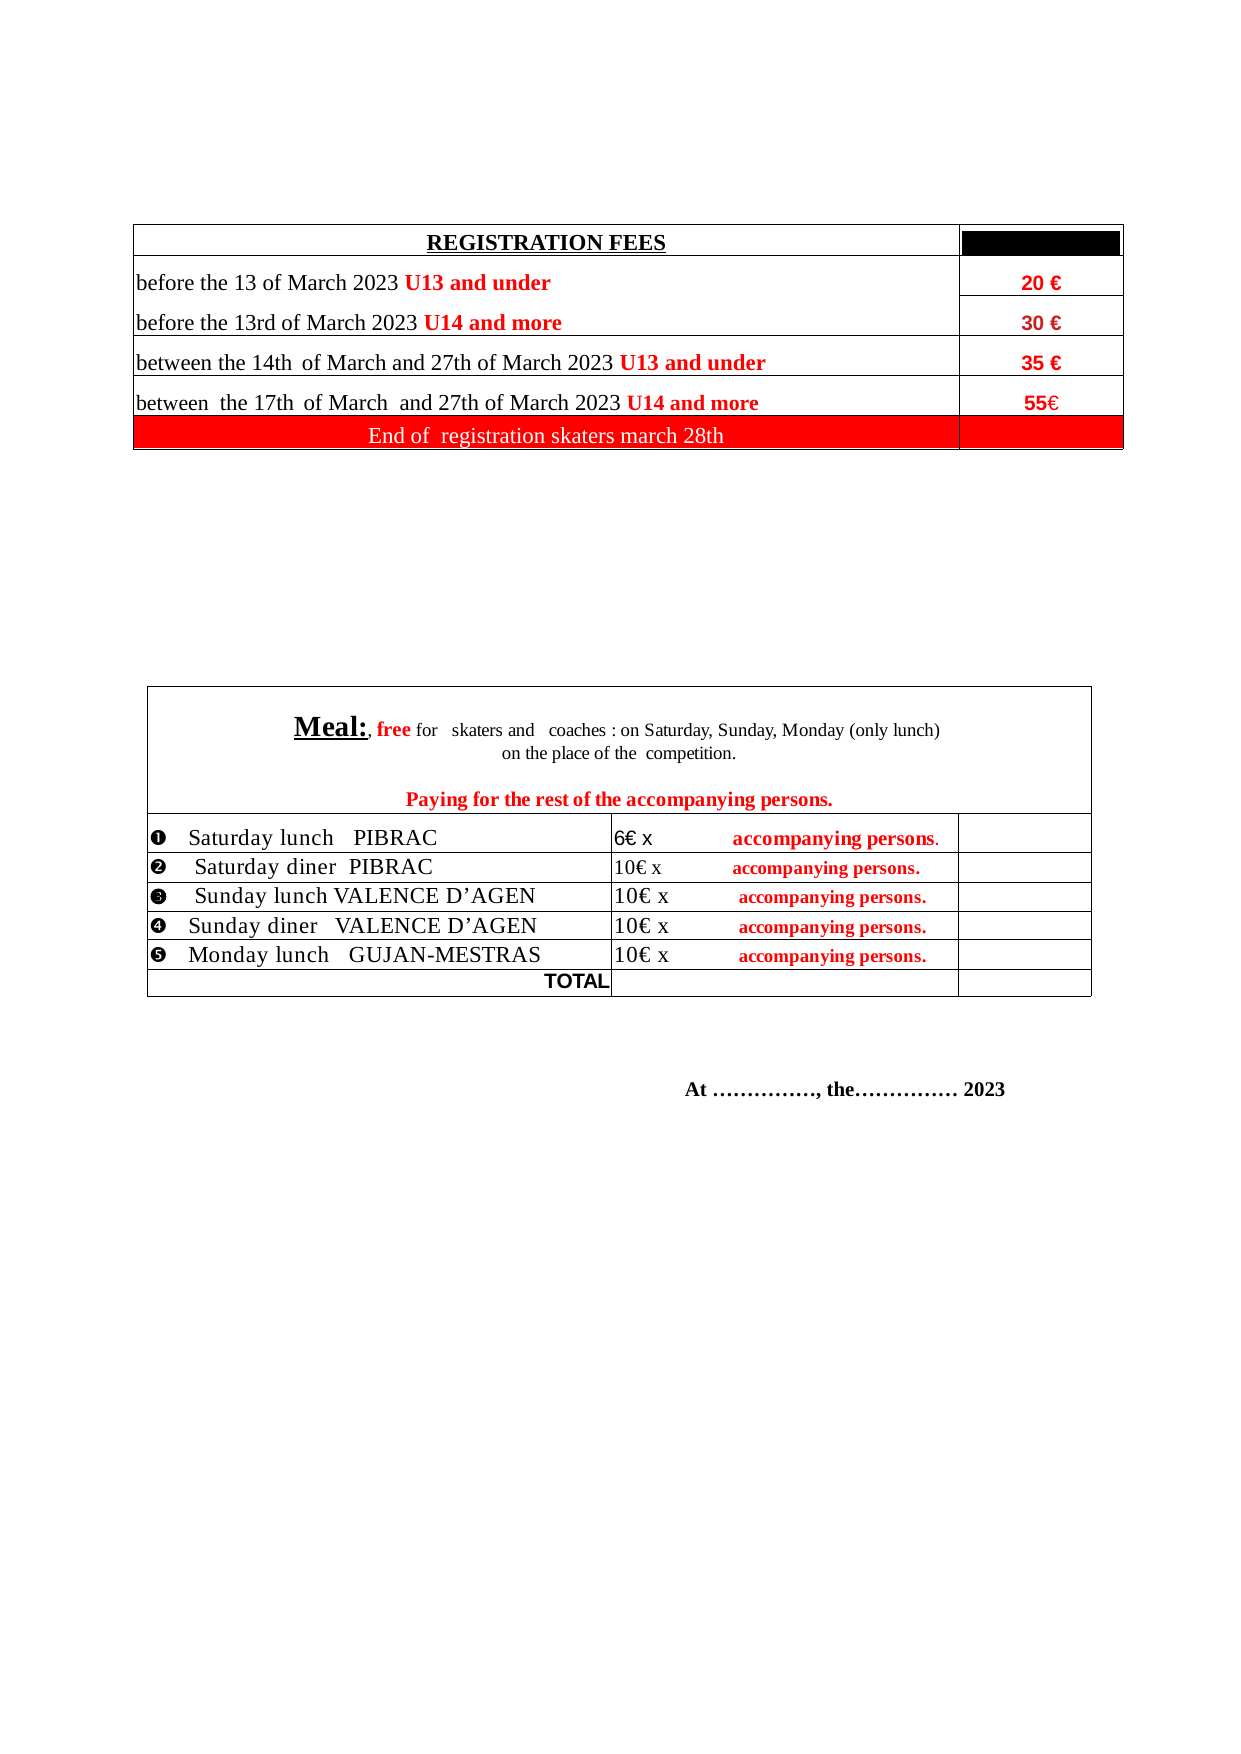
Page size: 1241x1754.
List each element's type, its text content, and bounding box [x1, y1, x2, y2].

table_cell 55€ [960, 376, 1123, 415]
text At ……………, the…………… 2023 [118, 1077, 1122, 1101]
table_cell End of registration skaters march 28th [134, 416, 959, 448]
table_cell 35 € [960, 336, 1123, 375]
table_cell between the 14th of March and 27th of March 2023 U13 and under [134, 336, 959, 375]
table_cell 30 € [960, 296, 1123, 335]
table_cell between the 17th of March and 27th of March 2023 U14 and more [134, 376, 959, 415]
table_cell 20 € [960, 256, 1123, 295]
table_header [960, 225, 1123, 255]
table_cell before the 13 of March 2023 U13 and under [134, 256, 959, 295]
table_cell before the 13rd of March 2023 U14 and more [134, 295, 959, 335]
table_header REGISTRATION FEES [134, 225, 959, 255]
table_cell [960, 416, 1123, 448]
